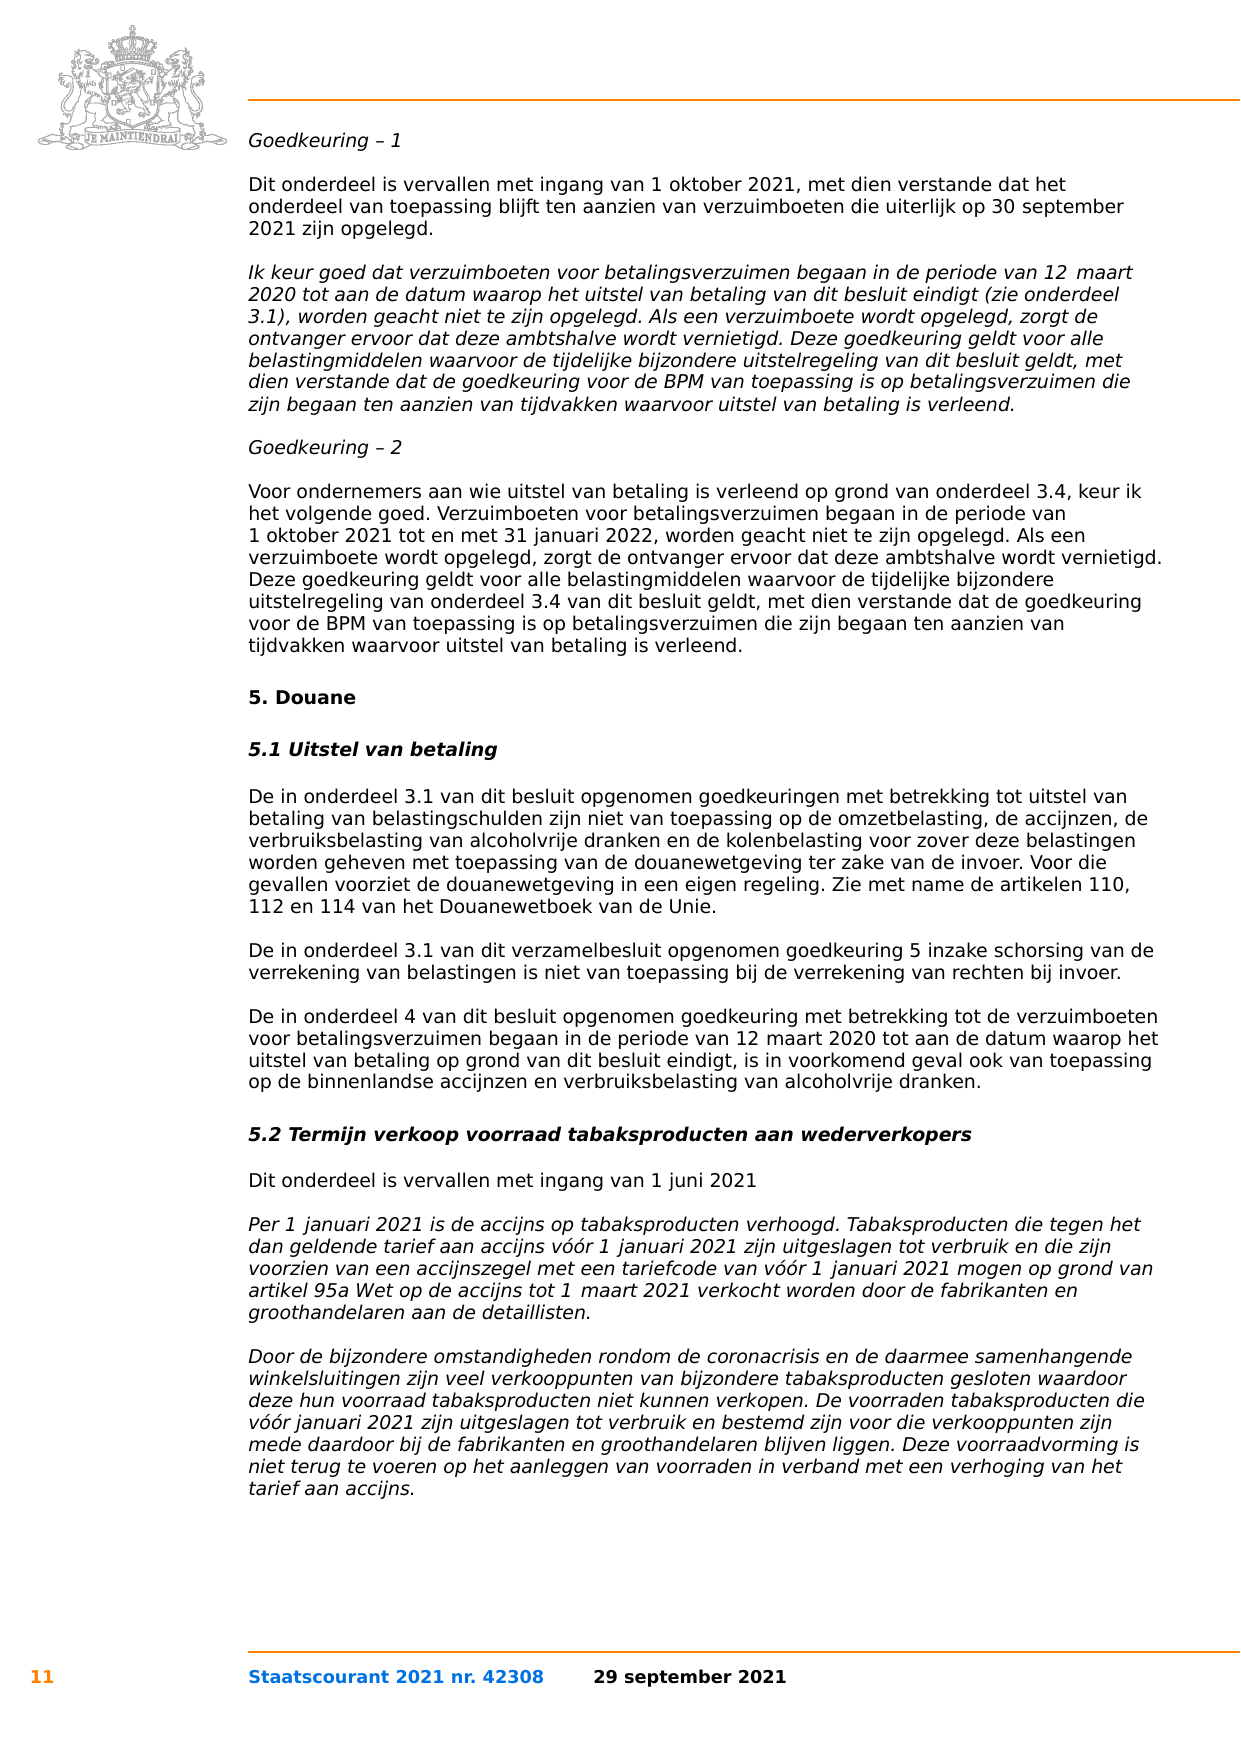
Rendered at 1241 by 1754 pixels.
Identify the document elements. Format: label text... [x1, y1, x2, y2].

picture [38, 25, 227, 150]
subtitle 5.2 Termijn verkoop voorraad tabaksproducten aan wederverkopers [248, 1123, 1163, 1145]
subtitle 5. Douane [248, 687, 1163, 709]
text Door de bijzondere omstandigheden rondom de coronacrisis en de daarmee samenhangende winkelsluitingen zijn veel verkooppunten van bijzondere tabaksproducten gesloten waardoor deze hun voorraad tabaksproducten niet kunnen verkopen. De voorraden tabaksproducten die vóór januari 2021 zijn uitgeslagen tot verbruik en bestemd zijn voor die verkooppunten zijn mede daardoor bij de fabrikanten en groothandelaren blijven liggen. Deze voorraadvorming is niet terug te voeren op het aanleggen van voorraden in verband met een verhoging van het tarief aan accijns. [248, 1346, 1163, 1500]
text De in onderdeel 3.1 van dit verzamelbesluit opgenomen goedkeuring 5 inzake schorsing van de verrekening van belastingen is niet van toepassing bij de verrekening van rechten bij invoer. [248, 940, 1163, 984]
text De in onderdeel 4 van dit besluit opgenomen goedkeuring met betrekking tot de verzuimboeten voor betalingsverzuimen begaan in de periode van 12 maart 2020 tot aan de datum waarop het uitstel van betaling op grond van dit besluit eindigt, is in voorkomend geval ook van toepassing op de binnenlandse accijnzen en verbruiksbelasting van alcoholvrije dranken. [248, 1006, 1163, 1093]
text Voor ondernemers aan wie uitstel van betaling is verleend op grond van onderdeel 3.4, keur ik het volgende goed. Verzuimboeten voor betalingsverzuimen begaan in de periode van 1 oktober 2021 tot en met 31 januari 2022, worden geacht niet te zijn opgelegd. Als een verzuimboete wordt opgelegd, zorgt de ontvanger ervoor dat deze ambtshalve wordt vernietigd. Deze goedkeuring geldt voor alle belastingmiddelen waarvoor de tijdelijke bijzondere uitstelregeling van onderdeel 3.4 van dit besluit geldt, met dien verstande dat de goedkeuring voor de BPM van toepassing is op betalingsverzuimen die zijn begaan ten aanzien van tijdvakken waarvoor uitstel van betaling is verleend. [248, 481, 1163, 657]
subtitle Goedkeuring – 1 [248, 130, 1163, 152]
text Per 1 januari 2021 is de accijns op tabaksproducten verhoogd. Tabaksproducten die tegen het dan geldende tarief aan accijns vóór 1 januari 2021 zijn uitgeslagen tot verbruik en die zijn voorzien van een accijnszegel met een tariefcode van vóór 1 januari 2021 mogen op grond van artikel 95a Wet op de accijns tot 1 maart 2021 verkocht worden door de fabrikanten en groothandelaren aan de detaillisten. [248, 1214, 1163, 1324]
text Dit onderdeel is vervallen met ingang van 1 juni 2021 [248, 1170, 1163, 1192]
subtitle 5.1 Uitstel van betaling [248, 739, 1163, 761]
text Ik keur goed dat verzuimboeten voor betalingsverzuimen begaan in de periode van 12 maart 2020 tot aan de datum waarop het uitstel van betaling van dit besluit eindigt (zie onderdeel 3.1), worden geacht niet te zijn opgelegd. Als een verzuimboete wordt opgelegd, zorgt de ontvanger ervoor dat deze ambtshalve wordt vernietigd. Deze goedkeuring geldt voor alle belastingmiddelen waarvoor de tijdelijke bijzondere uitstelregeling van dit besluit geldt, met dien verstande dat de goedkeuring voor de BPM van toepassing is op betalingsverzuimen die zijn begaan ten aanzien van tijdvakken waarvoor uitstel van betaling is verleend. [248, 262, 1163, 415]
subtitle Goedkeuring – 2 [248, 437, 1163, 459]
text Dit onderdeel is vervallen met ingang van 1 oktober 2021, met dien verstande dat het onderdeel van toepassing blijft ten aanzien van verzuimboeten die uiterlijk op 30 september 2021 zijn opgelegd. [248, 174, 1163, 240]
text De in onderdeel 3.1 van dit besluit opgenomen goedkeuringen met betrekking tot uitstel van betaling van belastingschulden zijn niet van toepassing op de omzetbelasting, de accijnzen, de verbruiksbelasting van alcoholvrije dranken en de kolenbelasting voor zover deze belastingen worden geheven met toepassing van de douanewetgeving ter zake van de invoer. Voor die gevallen voorziet de douanewetgeving in een eigen regeling. Zie met name de artikelen 110, 112 en 114 van het Douanewetboek van de Unie. [248, 786, 1163, 918]
